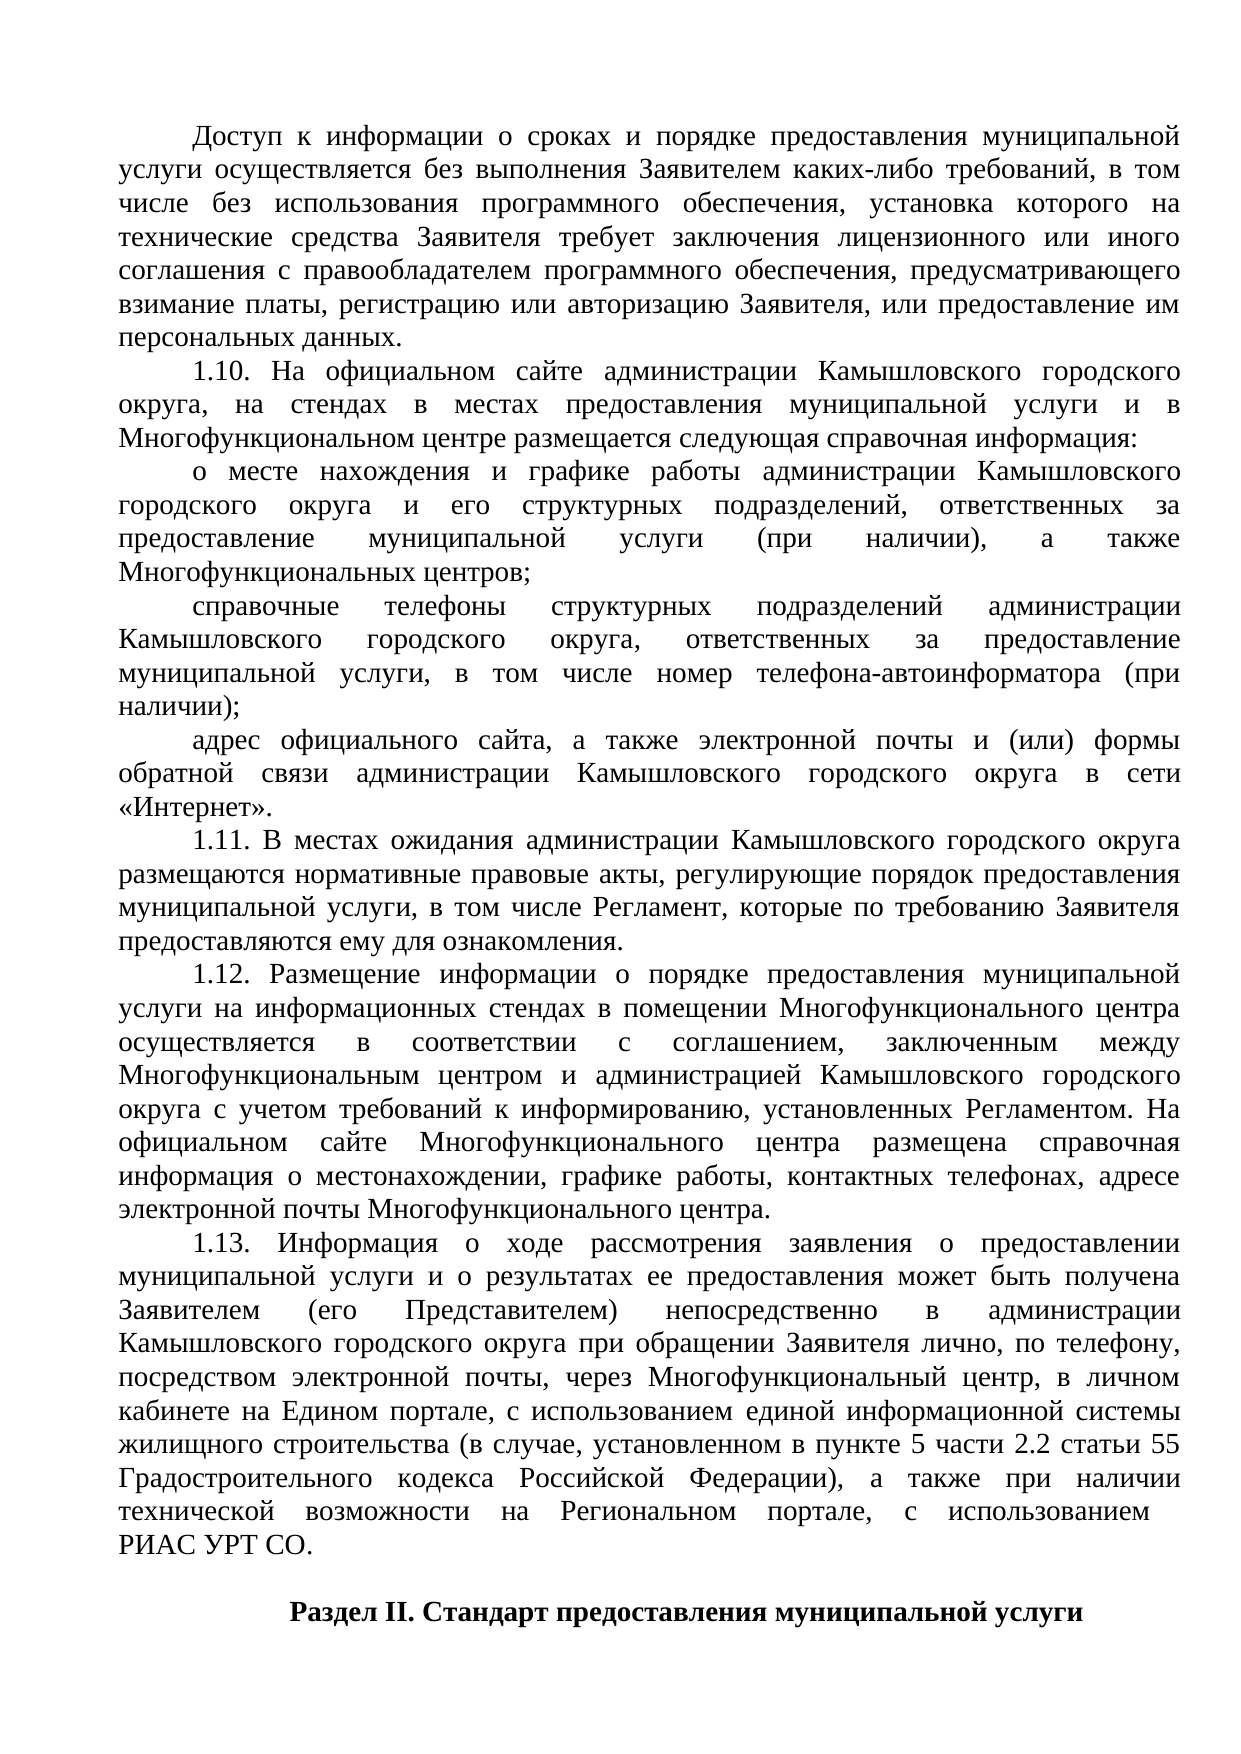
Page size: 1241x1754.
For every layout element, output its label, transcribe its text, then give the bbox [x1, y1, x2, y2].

text 1.12. Размещение информации о порядке предоставления муниципальной услуги на информационных стендах в помещении Многофункционального центра осуществляется в соответствии с соглашением, заключенным между Многофункциональным центром и администрацией Камышловского городского округа с учетом требований к информированию, установленных Регламентом. На официальном сайте Многофункционального центра размещена справочная информация о местонахождении, графике работы, контактных телефонах, адресе электронной почты Многофункционального центра. [118, 957, 1181, 1225]
text 1.10. На официальном сайте администрации Камышловского городского округа, на стендах в местах предоставления муниципальной услуги и в Многофункциональном центре размещается следующая справочная информация: [118, 353, 1181, 453]
text адрес официального сайта, а также электронной почты и (или) формы обратной связи администрации Камышловского городского округа в сети «Интернет». [118, 722, 1181, 822]
text справочные телефоны структурных подразделений администрации Камышловского городского округа, ответственных за предоставление муниципальной услуги, в том числе номер телефона-автоинформатора (при наличии); [118, 588, 1181, 722]
text 1.13. Информация о ходе рассмотрения заявления о предоставлении муниципальной услуги и о результатах ее предоставления может быть получена Заявителем (его Представителем) непосредственно в администрации Камышловского городского округа при обращении Заявителя лично, по телефону, посредством электронной почты, через Многофункциональный центр, в личном кабинете на Едином портале, с использованием единой информационной системы жилищного строительства (в случае, установленном в пункте 5 части 2.2 статьи 55 Градостроительного кодекса Российской Федерации), а также при наличии технической возможности на Региональном портале, с использованием РИАС УРТ СО. [118, 1225, 1181, 1560]
text 1.11. В местах ожидания администрации Камышловского городского округа размещаются нормативные правовые акты, регулирующие порядок предоставления муниципальной услуги, в том числе Регламент, которые по требованию Заявителя предоставляются ему для ознакомления. [118, 822, 1181, 957]
text о месте нахождения и графике работы администрации Камышловского городского округа и его структурных подразделений, ответственных за предоставление муниципальной услуги (при наличии), а также Многофункциональных центров; [118, 453, 1181, 588]
text Доступ к информации о сроках и порядке предоставления муниципальной услуги осуществляется без выполнения Заявителем каких-либо требований, в том числе без использования программного обеспечения, установка которого на технические средства Заявителя требует заключения лицензионного или иного соглашения с правообладателем программного обеспечения, предусматривающего взимание платы, регистрацию или авторизацию Заявителя, или предоставление им персональных данных. [118, 118, 1181, 353]
text Раздел II. Стандарт предоставления муниципальной услуги [118, 1594, 1181, 1627]
